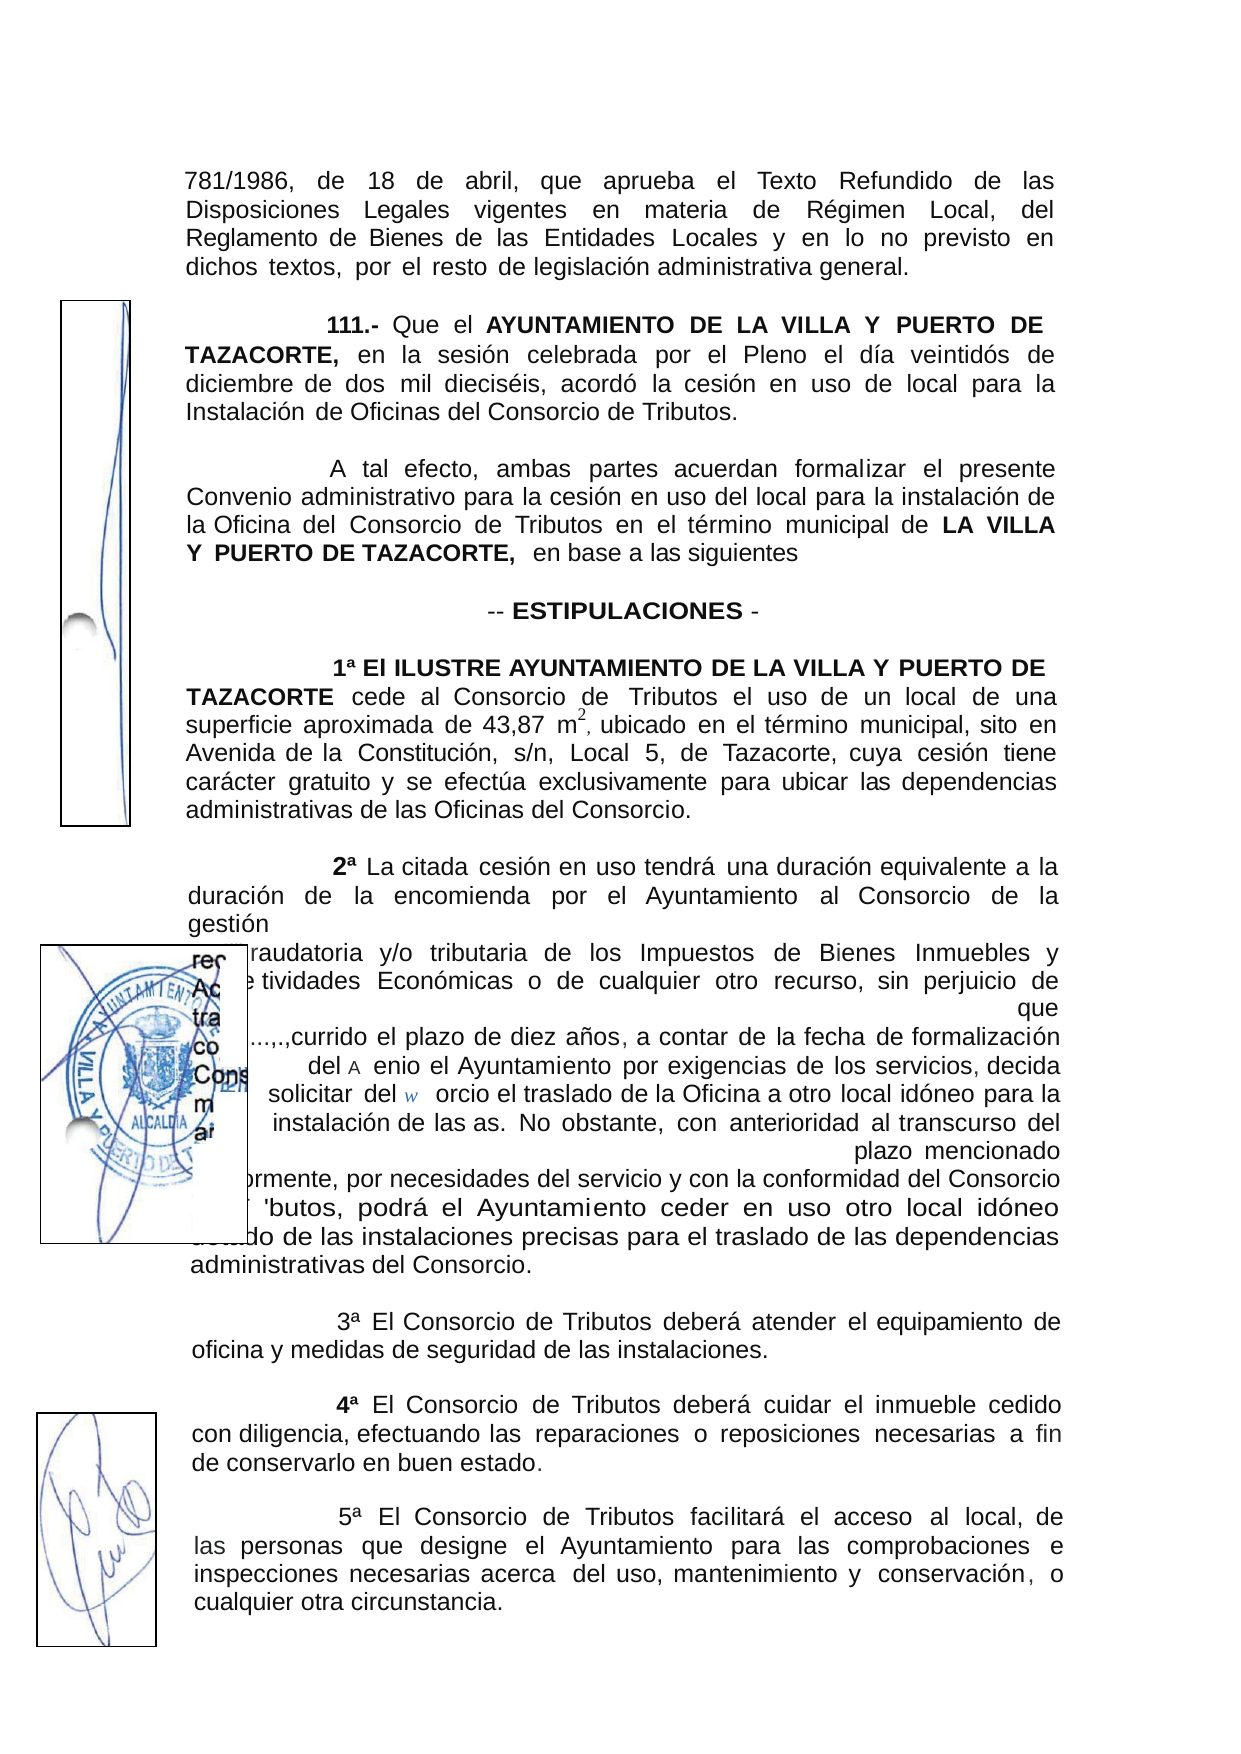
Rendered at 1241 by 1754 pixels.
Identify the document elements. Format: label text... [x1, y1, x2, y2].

text :::::;;:!'" raudatoria y/o tributaria de los Impuestos de Bienes Inmuebles y de tividades Económicas o de cualquier otro recurso, sin perjuicio de que [140, 940, 1059, 1022]
text -- ESTIPULACIONES - [170, 597, 1076, 624]
text TAZACORTE cede al Consorcio de Tributos el uso de un local de una superficie aproximada de 43,87 m2, ubicado en el término municipal, sito en Avenida de la Constitución, s/n, Local 5, de Tazacorte, cuya cesión tiene carácter gratuito y se efectúa exclusivamente para ubicar las dependencias administrativas de las Oficinas del Consorcio. [185, 682, 1057, 824]
text 111.- Que el AYUNTAMIENTO DE LA VILLA Y PUERTO DE [326, 310, 1076, 339]
text 1ª El ILUSTRE AYUNTAMIENTO DE LA VILLA Y PUERTO DE [332, 654, 1076, 681]
text ·'\ , T 'butos, podrá el Ayuntamiento ceder en uso otro local idóneo dotado de las instalaciones precisas para el traslado de las dependencias administrativas del Consorcio. [164, 1193, 1060, 1279]
text 2ª La citada cesión en uso tendrá una duración equivalente a la duración de la encomienda por el Ayuntamiento al Consorcio de la gestión [188, 851, 1058, 938]
text 781/1986, de 18 de abril, que aprueba el Texto Refundido de las Disposiciones Legales vigentes en materia de Régimen Local, del Reglamento de Bienes de las Entidades Locales y en lo no previsto en dichos textos, por el resto de legislación administrativa general. [184, 166, 1055, 281]
text 3ª El Consorcio de Tributos deberá atender el equipamiento de oficina y medidas de seguridad de las instalaciones. [191, 1307, 1062, 1364]
text TAZACORTE, en la sesión celebrada por el Pleno el día veintidós de diciembre de dos mil dieciséis, acordó la cesión en uso de local para la Instalación de Oficinas del Consorcio de Tributos. [184, 340, 1056, 426]
text i>'. riormente, por necesidades del servicio y con la conformidad del Consorcio [249, 1165, 1060, 1193]
text 5ª El Consorcio de Tributos facilitará el acceso al local, de las personas que designe el Ayuntamiento para las comprobaciones e inspecciones necesarias acerca del uso, mantenimiento y conservación, o cualquier otra circunstancia. [193, 1503, 1064, 1616]
text 4ª El Consorcio de Tributos deberá cuidar el inmueble cedido con diligencia, efectuando las reparaciones o reposiciones necesarias a fin de conservarlo en buen estado. [191, 1391, 1062, 1477]
text -""...,,,,...,.,currido el plazo de diez años, a contar de la fecha de formalización del A enio el Ayuntamiento por exigencias de los servicios, decida solicitar del w orcio el traslado de la Oficina a otro local idóneo para la instalación de las as. No obstante, con anterioridad al transcurso del plazo mencionado [249, 1022, 1060, 1165]
picture [38, 1414, 155, 1646]
picture [41, 946, 247, 1243]
text A tal efecto, ambas partes acuerdan formalizar el presente Convenio administrativo para la cesión en uso del local para la instalación de la Oficina del Consorcio de Tributos en el término municipal de LA VILLA Y PUERTO DE TAZACORTE, en base a las siguientes [186, 455, 1056, 567]
picture [62, 301, 129, 825]
